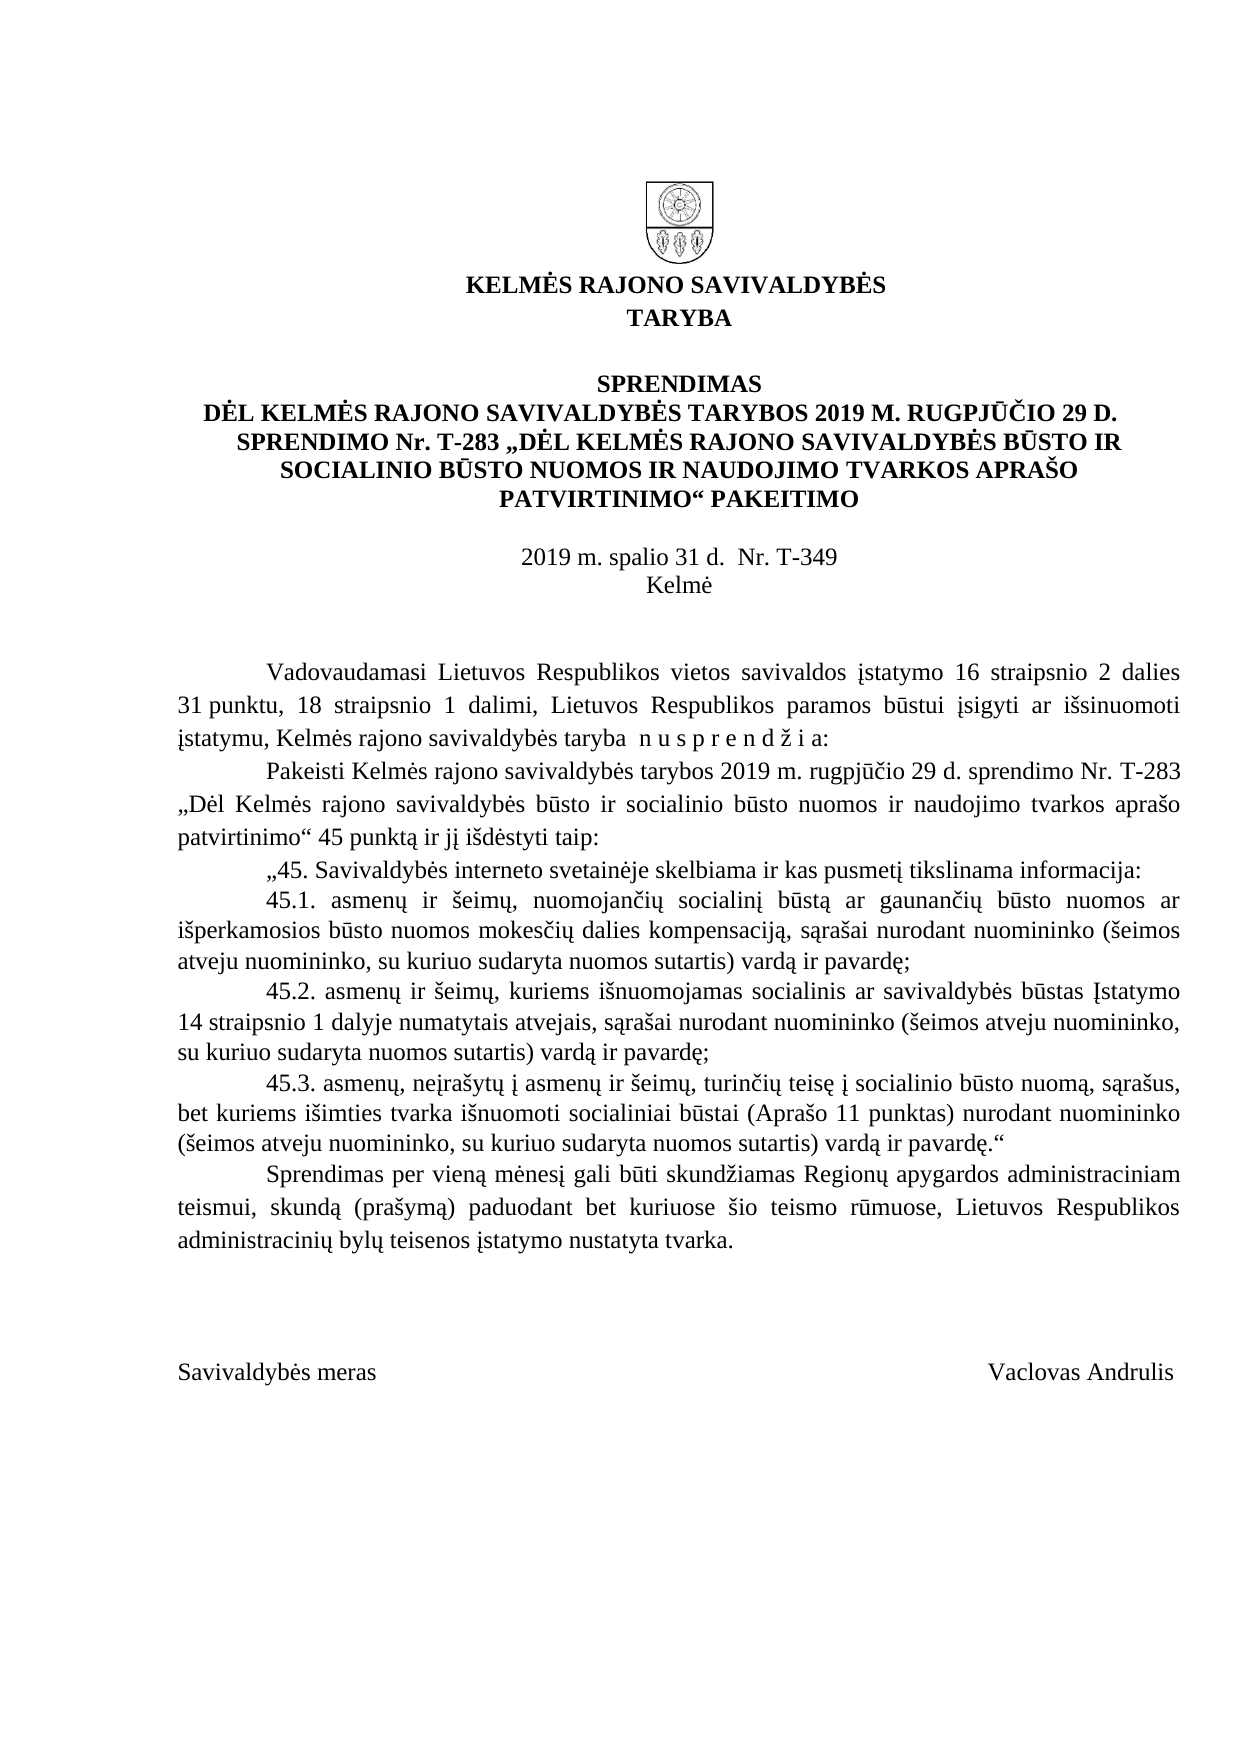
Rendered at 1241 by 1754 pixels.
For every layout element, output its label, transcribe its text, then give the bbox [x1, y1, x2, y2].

subtitle KELMĖS RAJONO SAVIVALDYBĖS [177, 270, 1181, 299]
text Vadovaudamasi Lietuvos Respublikos vietos savivaldos įstatymo 16 straipsnio 2 dalies 31 punktu, 18 straipsnio 1 dalimi, Lietuvos Respublikos paramos būstui įsigyti ar išsinuomoti įstatymu, Kelmės rajono savivaldybės taryba nusprendžia: [177, 657, 1181, 751]
text SPRENDIMAS [177, 369, 1181, 398]
text Sprendimas per vieną mėnesį gali būti skundžiamas Regionų apygardos administraciniam teismui, skundą (prašymą) paduodant bet kuriuose šio teismo rūmuose, Lietuvos Respublikos administracinių bylų teisenos įstatymo nustatyta tvarka. [177, 1159, 1181, 1254]
text „45. Savivaldybės interneto svetainėje skelbiama ir kas pusmetį tikslinama informacija: [177, 855, 1181, 883]
text 45.2. asmenų ir šeimų, kuriems išnuomojamas socialinis ar savivaldybės būstas Įstatymo 14 straipsnio 1 dalyje numatytais atvejais, sąrašai nurodant nuomininko (šeimos atveju nuomininko, su kuriuo sudaryta nuomos sutartis) vardą ir pavardę; [177, 976, 1181, 1066]
text DĖL KELMĖS RAJONO SAVIVALDYBĖS TARYBOS 2019 M. RUGPJŪČIO 29 D. SPRENDIMO Nr. T-283 „DĖL KELMĖS RAJONO SAVIVALDYBĖS BŪSTO IR SOCIALINIO BŪSTO NUOMOS IR NAUDOJIMO TVARKOS APRAŠO PATVIRTINIMO“ PAKEITIMO [140, 398, 1181, 513]
text Kelmė [177, 570, 1181, 599]
text Savivaldybės meras Vaclovas Andrulis [177, 1357, 1181, 1386]
text TARYBA [177, 303, 1181, 332]
text 45.1. asmenų ir šeimų, nuomojančių socialinį būstą ar gaunančių būsto nuomos ar išperkamosios būsto nuomos mokesčių dalies kompensaciją, sąrašai nurodant nuomininko (šeimos atveju nuomininko, su kuriuo sudaryta nuomos sutartis) vardą ir pavardę; [177, 885, 1181, 975]
text 2019 m. spalio 31 d. Nr. T-349 [177, 542, 1181, 570]
text 45.3. asmenų, neįrašytų į asmenų ir šeimų, turinčių teisę į socialinio būsto nuomą, sąrašus, bet kuriems išimties tvarka išnuomoti socialiniai būstai (Aprašo 11 punktas) nurodant nuomininko (šeimos atveju nuomininko, su kuriuo sudaryta nuomos sutartis) vardą ir pavardę.“ [177, 1068, 1181, 1157]
text Pakeisti Kelmės rajono savivaldybės tarybos 2019 m. rugpjūčio 29 d. sprendimo Nr. T-283 „Dėl Kelmės rajono savivaldybės būsto ir socialinio būsto nuomos ir naudojimo tvarkos aprašo patvirtinimo“ 45 punktą ir jį išdėstyti taip: [177, 756, 1181, 851]
